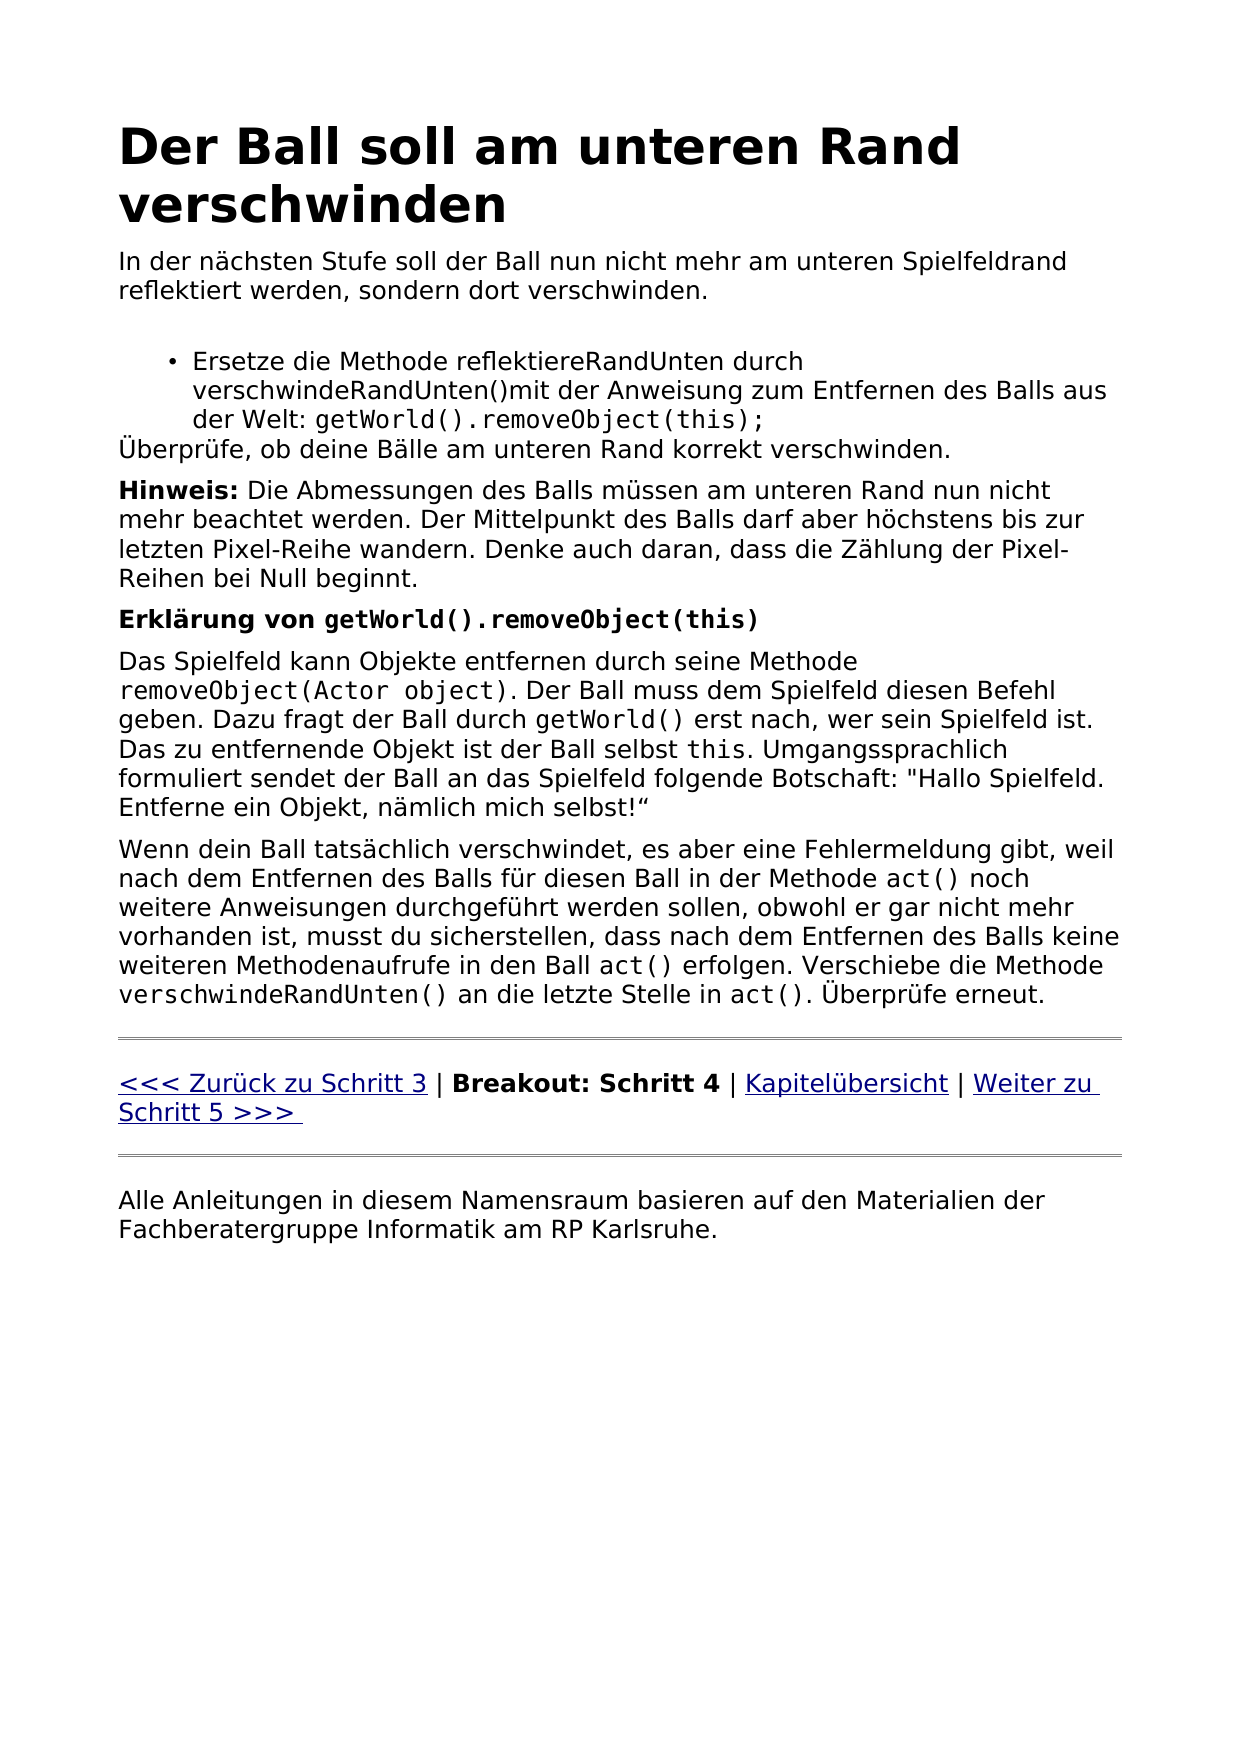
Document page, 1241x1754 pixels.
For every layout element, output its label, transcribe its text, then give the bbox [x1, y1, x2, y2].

text Alle Anleitungen in diesem Namensraum basieren auf den Materialien der Fachberatergruppe Informatik am RP Karlsruhe. [118, 1186, 1122, 1244]
text In der nächsten Stufe soll der Ball nun nicht mehr am unteren Spielfeldrand reflektiert werden, son­dern dort verschwinden. [118, 247, 1122, 305]
text <<< Zurück zu Schritt 3 | Breakout: Schritt 4 | Kapitelübersicht | Weiter zu Schritt 5 >>> [118, 1069, 1122, 1127]
list Ersetze die Methode reflektiereRandUnten durch verschwindeRandUnten()mit der Anweisung zum Entfernen des Balls aus der Welt: getWorld().removeObject(this); [177, 347, 1122, 435]
text Überprüfe, ob deine Bälle am unteren Rand korrekt verschwinden. [118, 435, 1122, 464]
text Wenn dein Ball tatsächlich verschwindet, es aber eine Fehlermeldung gibt, weil nach dem Entfernen des Balls für diesen Ball in der Methode act() noch weitere Anweisun­gen durchgeführt werden sollen, obwohl er gar nicht mehr vorhanden ist, musst du sicherstellen, dass nach dem Entfernen des Balls keine weiteren Methodenaufrufe in den Ball act() erfolgen. Verschiebe die Methode verschwindeRandUnten() an die letzte Stelle in act(). Überprüfe erneut. [118, 835, 1122, 1010]
text Das Spielfeld kann Objekte entfernen durch seine Methode removeObject(Actor object). Der Ball muss dem Spielfeld diesen Befehl geben. Dazu fragt der Ball durch getWorld() erst nach, wer sein Spielfeld ist. Das zu entfernende Objekt ist der Ball selbst this. Umgangssprachlich formuliert sendet der Ball an das Spielfeld folgende Botschaft: "Hallo Spielfeld. Entferne ein Objekt, nämlich mich selbst!“ [118, 647, 1122, 822]
text Erklärung von getWorld().removeObject(this) [118, 606, 1122, 635]
text Hinweis: Die Abmessungen des Balls müssen am unteren Rand nun nicht mehr beachtet werden. Der Mittelpunkt des Balls darf aber höchstens bis zur letzten Pixel-Reihe wandern. Denke auch daran, dass die Zählung der Pixel-Reihen bei Null beginnt. [118, 477, 1122, 593]
subtitle Der Ball soll am unteren Rand verschwinden [118, 118, 1122, 234]
